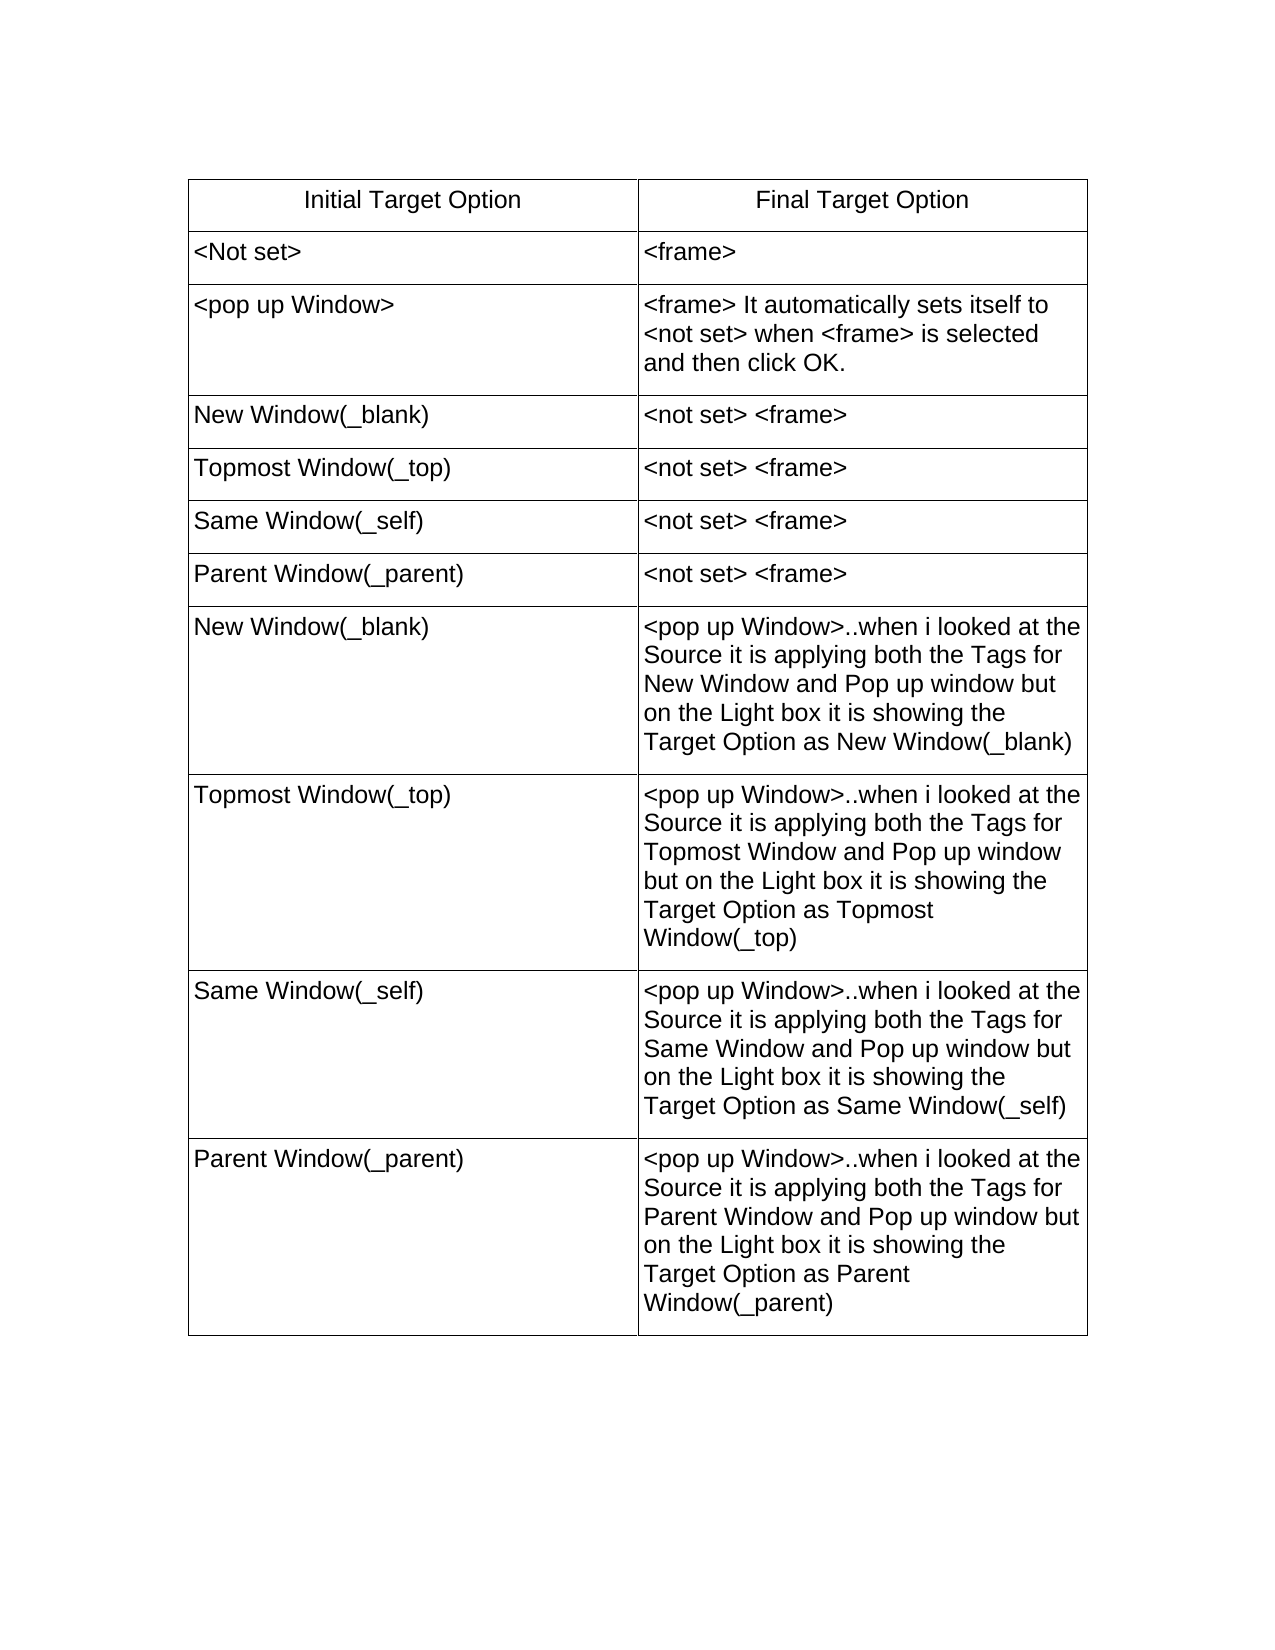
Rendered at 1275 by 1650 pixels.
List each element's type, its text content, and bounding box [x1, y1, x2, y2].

table_cell Same Window(_self) [189, 971, 637, 1138]
table_header Initial Target Option [189, 180, 637, 231]
table_header Final Target Option [639, 180, 1087, 231]
table_cell <pop up Window> [189, 285, 637, 395]
table_cell New Window(_blank) [189, 396, 637, 448]
table_cell New Window(_blank) [189, 607, 637, 774]
table_cell Parent Window(_parent) [189, 554, 637, 606]
table_cell <pop up Window>..when i looked at the Source it is applying both the Tags for Same Window and Pop up window but on the Light box it is showing the Target Option as Same Window(_self) [639, 971, 1087, 1138]
table_cell Same Window(_self) [189, 501, 637, 553]
table_cell <not set> <frame> [639, 501, 1087, 553]
table_cell <Not set> [189, 232, 637, 284]
table_cell <not set> <frame> [639, 396, 1087, 448]
table_cell <frame> [639, 232, 1087, 284]
table_cell <frame> It automatically sets itself to <not set> when <frame> is selected and then click OK. [639, 285, 1087, 395]
table_cell <not set> <frame> [639, 554, 1087, 606]
table_cell <pop up Window>..when i looked at the Source it is applying both the Tags for New Window and Pop up window but on the Light box it is showing the Target Option as New Window(_blank) [639, 607, 1087, 774]
table_cell Topmost Window(_top) [189, 449, 637, 500]
table_cell <pop up Window>..when i looked at the Source it is applying both the Tags for Parent Window and Pop up window but on the Light box it is showing the Target Option as Parent Window(_parent) [639, 1139, 1087, 1335]
table_cell Parent Window(_parent) [189, 1139, 637, 1335]
table_cell <not set> <frame> [639, 449, 1087, 500]
table_cell <pop up Window>..when i looked at the Source it is applying both the Tags for Topmost Window and Pop up window but on the Light box it is showing the Target Option as Topmost Window(_top) [639, 775, 1087, 970]
table_cell Topmost Window(_top) [189, 775, 637, 970]
